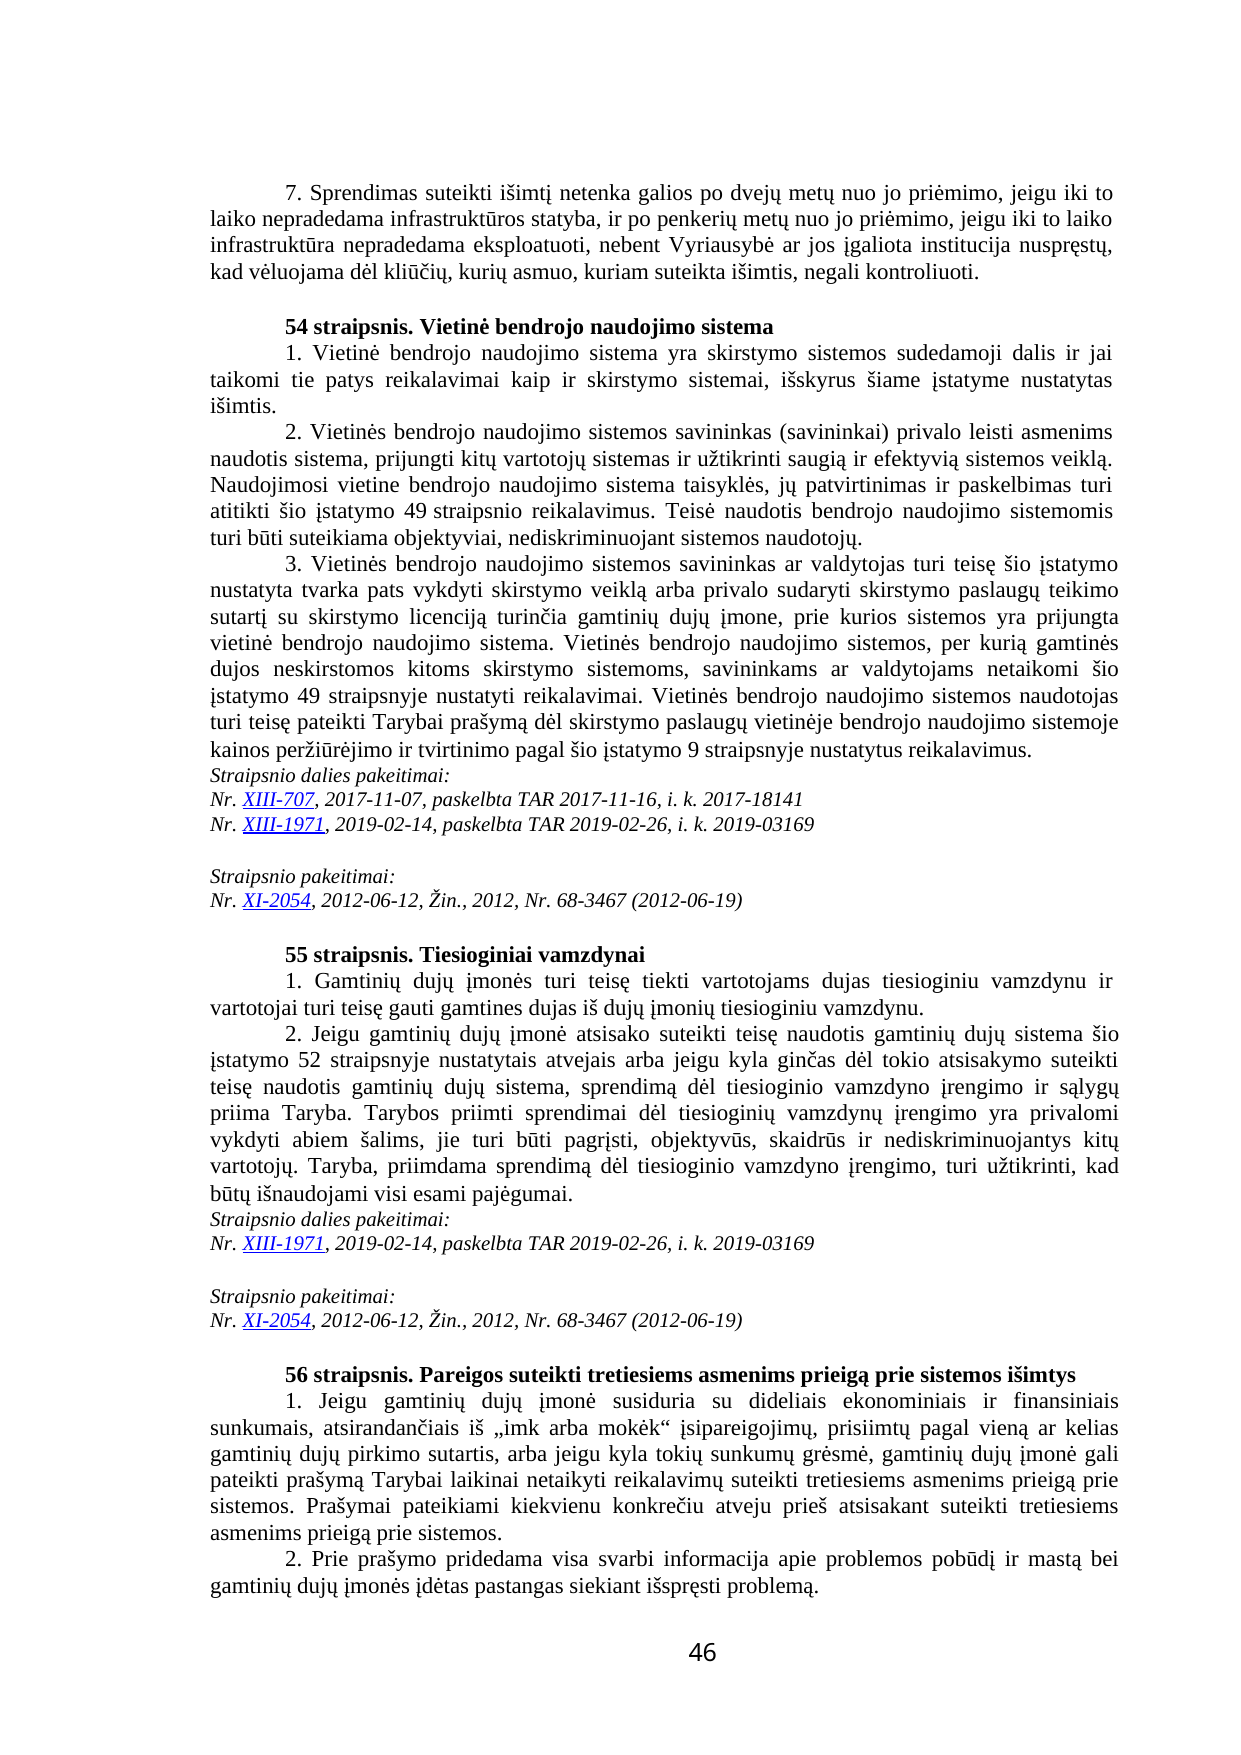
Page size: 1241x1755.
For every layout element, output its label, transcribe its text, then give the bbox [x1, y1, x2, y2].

text Straipsnio dalies pakeitimai: [210, 1207, 1120, 1231]
text 3. Vietinės bendrojo naudojimo sistemos savininkas ar valdytojas turi teisę šio įstatymo nustatyta tvarka pats vykdyti skirstymo veiklą arba privalo sudaryti skirstymo paslaugų teikimo sutartį su skirstymo licenciją turinčia gamtinių dujų įmone, prie kurios sistemos yra prijungta vietinė bendrojo naudojimo sistema. Vietinės bendrojo naudojimo sistemos, per kurią gamtinės dujos neskirstomos kitoms skirstymo sistemoms, savininkams ar valdytojams netaikomi šio įstatymo 49 straipsnyje nustatyti reikalavimai. Vietinės bendrojo naudojimo sistemos naudotojas turi teisę pateikti Tarybai prašymą dėl skirstymo paslaugų vietinėje bendrojo naudojimo sistemoje kainos peržiūrėjimo ir tvirtinimo pagal šio įstatymo 9 straipsnyje nustatytus reikalavimus. [210, 550, 1120, 763]
text 54 straipsnis. Vietinė bendrojo naudojimo sistema [210, 313, 1114, 339]
text 2. Jeigu gamtinių dujų įmonė atsisako suteikti teisę naudotis gamtinių dujų sistema šio įstatymo 52 straipsnyje nustatytais atvejais arba jeigu kyla ginčas dėl tokio atsisakymo suteikti teisę naudotis gamtinių dujų sistema, sprendimą dėl tiesioginio vamzdyno įrengimo ir sąlygų priima Taryba. Tarybos priimti sprendimai dėl tiesioginių vamzdynų įrengimo yra privalomi vykdyti abiem šalims, jie turi būti pagrįsti, objektyvūs, skaidrūs ir nediskriminuojantys kitų vartotojų. Taryba, priimdama sprendimą dėl tiesioginio vamzdyno įrengimo, turi užtikrinti, kad būtų išnaudojami visi esami pajėgumai. [210, 1020, 1120, 1207]
text 1. Gamtinių dujų įmonės turi teisę tiekti vartotojams dujas tiesioginiu vamzdynu ir vartotojai turi teisę gauti gamtines dujas iš dujų įmonių tiesioginiu vamzdynu. [210, 967, 1114, 1020]
text Straipsnio dalies pakeitimai: [210, 763, 1120, 787]
text 2. Prie prašymo pridedama visa svarbi informacija apie problemos pobūdį ir mastą bei gamtinių dujų įmonės įdėtas pastangas siekiant išspręsti problemą. [210, 1545, 1120, 1598]
text 55 straipsnis. Tiesioginiai vamzdynai [210, 941, 1114, 967]
text Nr. XIII-1971, 2019-02-14, paskelbta TAR 2019-02-26, i. k. 2019-03169 [210, 811, 1120, 836]
text 56 straipsnis. Pareigos suteikti tretiesiems asmenims prieigą prie sistemos išimtys [210, 1361, 1120, 1387]
text Nr. XI-2054, 2012-06-12, Žin., 2012, Nr. 68-3467 (2012-06-19) [210, 888, 1120, 912]
text Nr. XI-2054, 2012-06-12, Žin., 2012, Nr. 68-3467 (2012-06-19) [210, 1308, 1120, 1332]
text 7. Sprendimas suteikti išimtį netenka galios po dvejų metų nuo jo priėmimo, jeigu iki to laiko nepradedama infrastruktūros statyba, ir po penkerių metų nuo jo priėmimo, jeigu iki to laiko infrastruktūra nepradedama eksploatuoti, nebent Vyriausybė ar jos įgaliota institucija nuspręstų, kad vėluojama dėl kliūčių, kurių asmuo, kuriam suteikta išimtis, negali kontroliuoti. [210, 179, 1114, 284]
text 1. Vietinė bendrojo naudojimo sistema yra skirstymo sistemos sudedamoji dalis ir jai taikomi tie patys reikalavimai kaip ir skirstymo sistemai, išskyrus šiame įstatyme nustatytas išimtis. [210, 339, 1114, 418]
text Nr. XIII-1971, 2019-02-14, paskelbta TAR 2019-02-26, i. k. 2019-03169 [210, 1231, 1120, 1255]
text 1. Jeigu gamtinių dujų įmonė susiduria su dideliais ekonominiais ir finansiniais sunkumais, atsirandančiais iš „imk arba mokėk“ įsipareigojimų, prisiimtų pagal vieną ar kelias gamtinių dujų pirkimo sutartis, arba jeigu kyla tokių sunkumų grėsmė, gamtinių dujų įmonė gali pateikti prašymą Tarybai laikinai netaikyti reikalavimų suteikti tretiesiems asmenims prieigą prie sistemos. Prašymai pateikiami kiekvienu konkrečiu atveju prieš atsisakant suteikti tretiesiems asmenims prieigą prie sistemos. [210, 1387, 1120, 1545]
text Straipsnio pakeitimai: [210, 864, 1120, 888]
text Nr. XIII-707, 2017-11-07, paskelbta TAR 2017-11-16, i. k. 2017-18141 [210, 787, 1120, 811]
text Straipsnio pakeitimai: [210, 1284, 1120, 1308]
text 2. Vietinės bendrojo naudojimo sistemos savininkas (savininkai) privalo leisti asmenims naudotis sistema, prijungti kitų vartotojų sistemas ir užtikrinti saugią ir efektyvią sistemos veiklą. Naudojimosi vietine bendrojo naudojimo sistema taisyklės, jų patvirtinimas ir paskelbimas turi atitikti šio įstatymo 49 straipsnio reikalavimus. Teisė naudotis bendrojo naudojimo sistemomis turi būti suteikiama objektyviai, nediskriminuojant sistemos naudotojų. [210, 418, 1114, 550]
